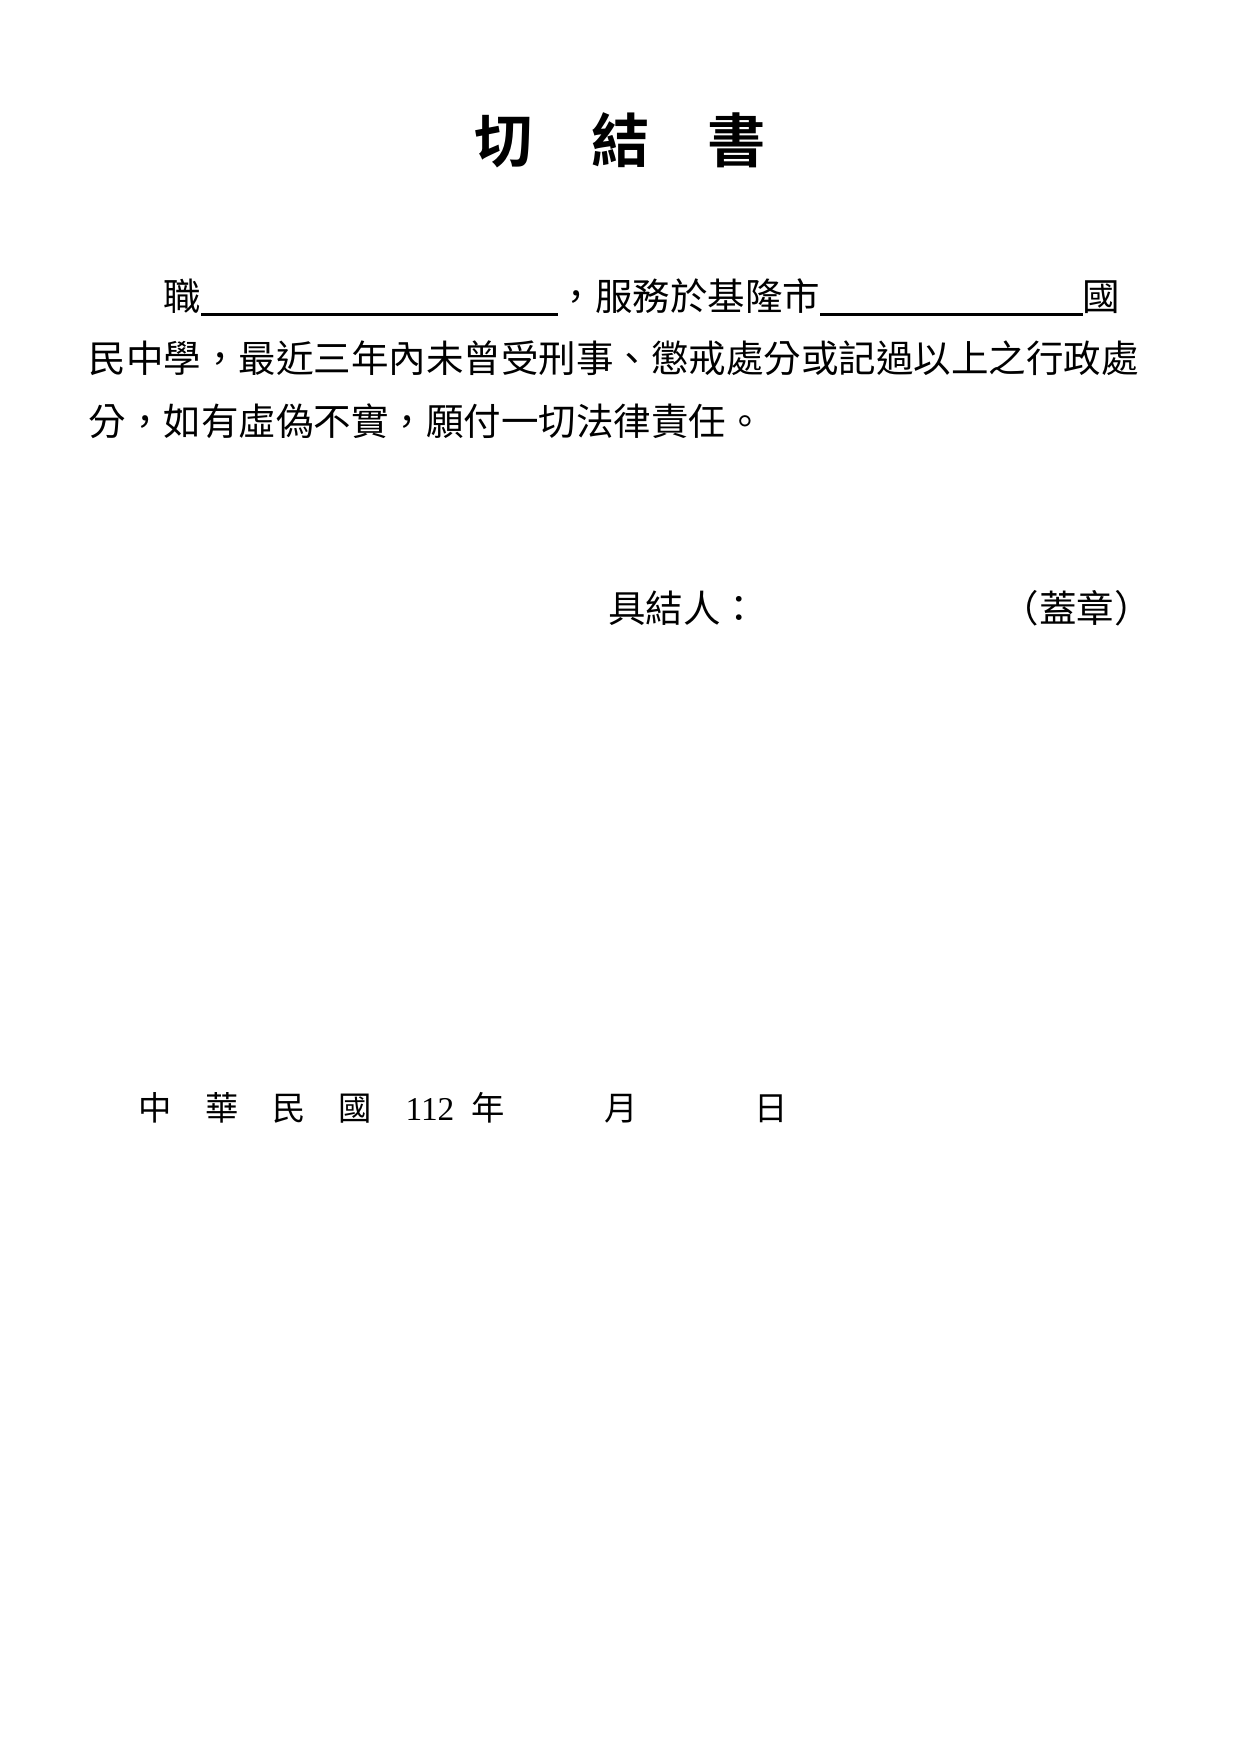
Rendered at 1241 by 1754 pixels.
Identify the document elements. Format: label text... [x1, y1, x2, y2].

text 中 華 民 國 112 年 月 日 [139, 1064, 1086, 1127]
text 切 結 書 [89, 64, 1152, 189]
text 職 ，服務於基隆市 國民中學，最近三年內未曾受刑事、懲戒處分或記過以上之行政處分，如有虛偽不實，願付一切法律責任。 [89, 252, 1152, 439]
text 具結人： （蓋章） [89, 564, 1152, 627]
